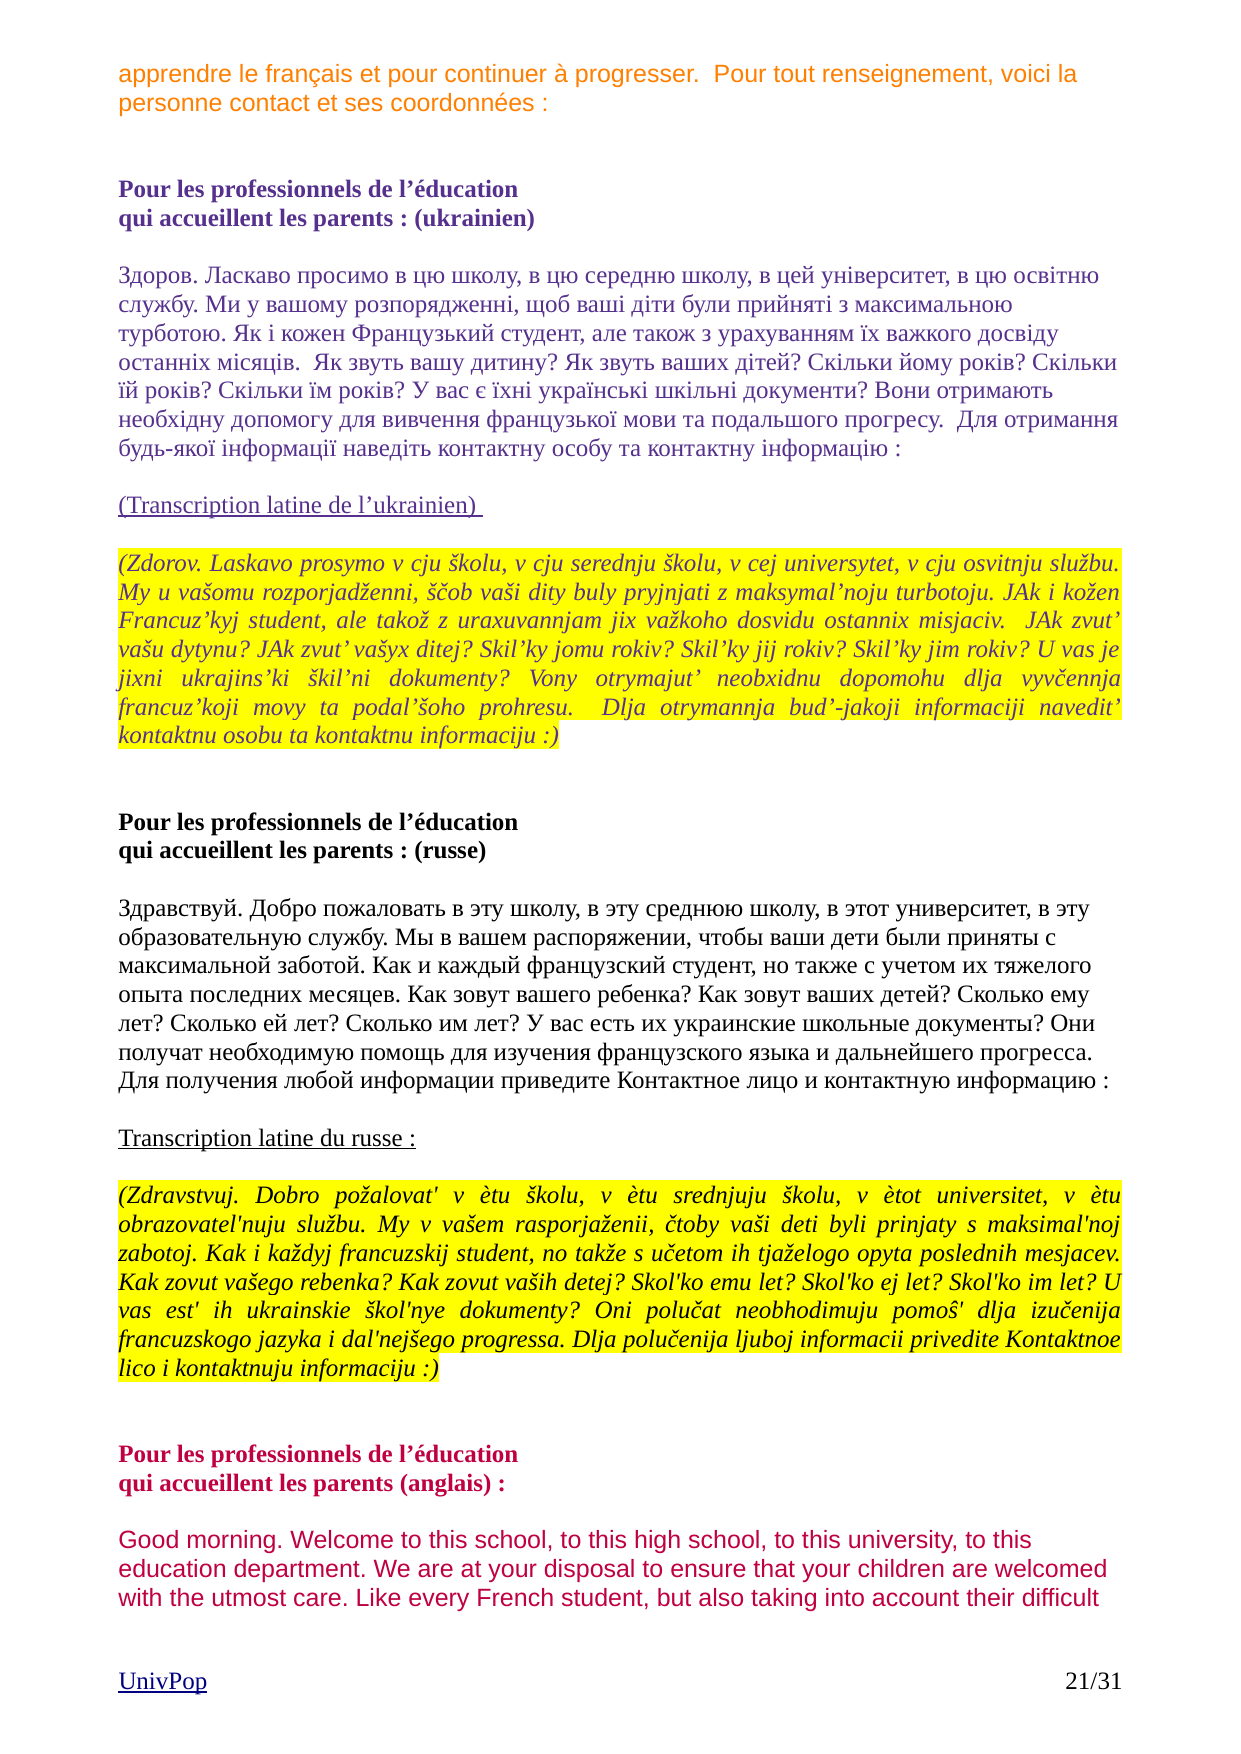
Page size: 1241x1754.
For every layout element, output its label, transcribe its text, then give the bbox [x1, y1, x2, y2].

text (Zdravstvuj. Dobro požalovatʹ v ètu školu, v ètu srednjuju školu, v ètot universitet, v ètu obrazovatelʹnuju službu. My v vašem rasporjaženii, čtoby vaši deti byli prinjaty s maksimalʹnoj zabotoj. Kak i každyj francuzskij student, no takže s učetom ih tjaželogo opyta poslednih mesjacev. Kak zovut vašego rebenka? Kak zovut vaših detej? Skolʹko emu let? Skolʹko ej let? Skolʹko im let? U vas estʹ ih ukrainskie školʹnye dokumenty? Oni polučat neobhodimuju pomoŝʹ dlja izučenija francuzskogo jazyka i dalʹnejšego progressa. Dlja polučenija ljuboj informacii privedite Kontaktnoe lico i kontaktnuju informaciju :) [118, 1180, 1122, 1382]
text qui accueillent les parents (anglais) : [118, 1468, 1122, 1497]
text (Transcription latine de l’ukrainien) [118, 490, 1122, 519]
text (Zdorov. Laskavo prosymo v cju školu, v cju serednju školu, v cej universytet, v cju osvitnju službu. My u vašomu rozporjadženni, ščob vaši dity buly pryjnjati z maksymal’noju turbotoju. JAk i kožen Francuz’kyj student, ale takož z uraxuvannjam jix važkoho dosvidu ostannix misjaciv. JAk zvut’ vašu dytynu? JAk zvut’ vašyx ditej? Skil’ky jomu rokiv? Skil’ky jij rokiv? Skil’ky jim rokiv? U vas je jixni ukrajins’ki škil’ni dokumenty? Vony otrymajut’ neobxidnu dopomohu dlja vyvčennja francuz’koji movy ta podal’šoho prohresu. Dlja otrymannja bud’-jakoji informaciji navedit’ kontaktnu osobu ta kontaktnu informaciju :) [118, 548, 1122, 749]
text Pour les professionnels de l’éducation [118, 174, 1122, 203]
text Good morning. Welcome to this school, to this high school, to this university, to this education department. We are at your disposal to ensure that your children are welcomed with the utmost care. Like every French student, but also taking into account their difficult [118, 1525, 1122, 1612]
text Pour les professionnels de l’éducation [118, 807, 1122, 835]
text Transcription latine du russe : [118, 1123, 1122, 1152]
text Pour les professionnels de l’éducation [118, 1439, 1122, 1468]
text qui accueillent les parents : (ukrainien) [118, 203, 1122, 232]
text qui accueillent les parents : (russe) [118, 835, 1122, 864]
text apprendre le français et pour continuer à progresser. Pour tout renseignement, voici la personne contact et ses coordonnées : [118, 59, 1122, 117]
text Здоров. Ласкаво просимо в цю школу, в цю середню школу, в цей університет, в цю освітню службу. Ми у вашому розпорядженні, щоб ваші діти були прийняті з максимальною турботою. Як і кожен Французький студент, але також з урахуванням їх важкого досвіду останніх місяців. Як звуть вашу дитину? Як звуть ваших дітей? Скільки йому років? Скільки їй років? Скільки їм років? У вас є їхні українські шкільні документи? Вони отримають необхідну допомогу для вивчення французької мови та подальшого прогресу. Для отримання будь-якої інформації наведіть контактну особу та контактну інформацію : [118, 260, 1122, 462]
text Здравствуй. Добро пожаловать в эту школу, в эту среднюю школу, в этот университет, в эту образовательную службу. Мы в вашем распоряжении, чтобы ваши дети были приняты с максимальной заботой. Как и каждый французский студент, но также с учетом их тяжелого опыта последних месяцев. Как зовут вашего ребенка? Как зовут ваших детей? Сколько ему лет? Сколько ей лет? Сколько им лет? У вас есть их украинские школьные документы? Они получат необходимую помощь для изучения французского языка и дальнейшего прогресса. Для получения любой информации приведите Контактное лицо и контактную информацию : [118, 893, 1122, 1094]
